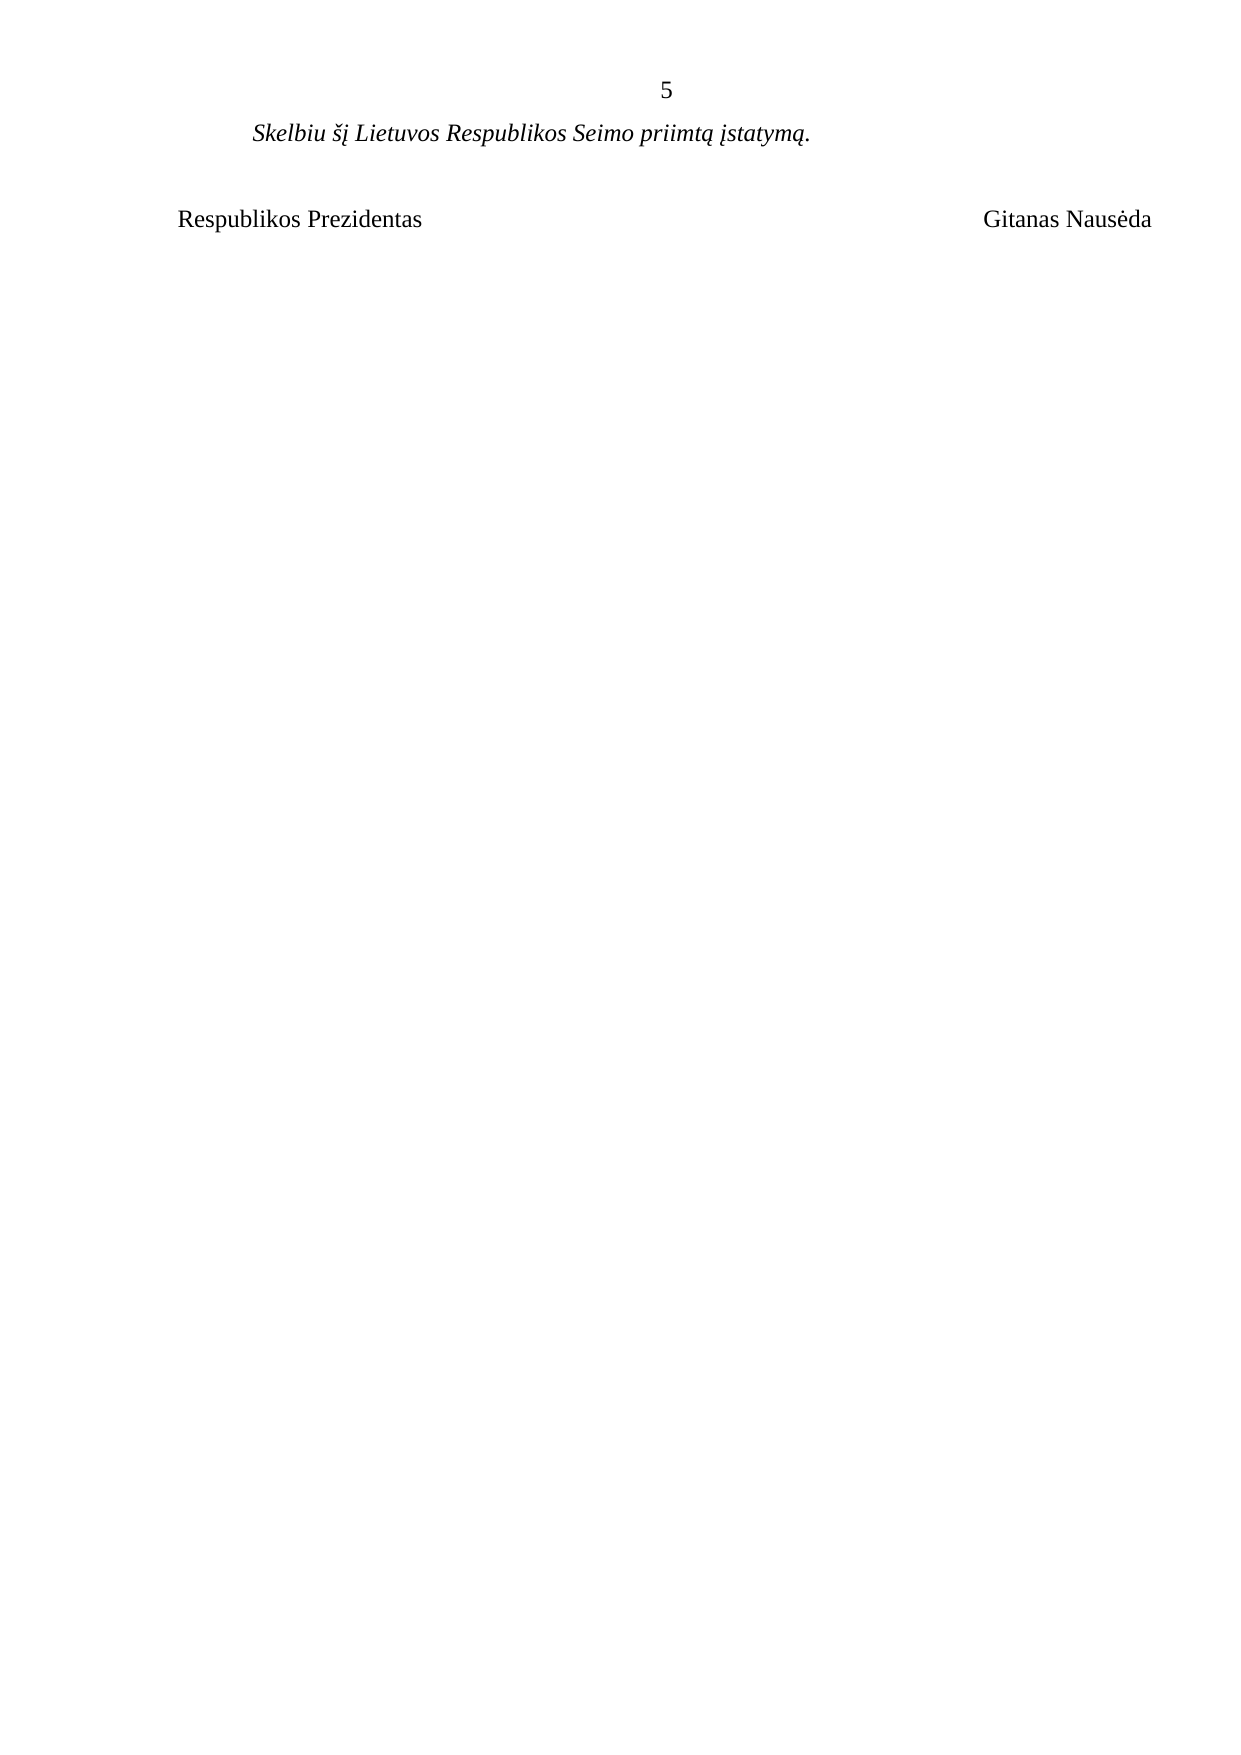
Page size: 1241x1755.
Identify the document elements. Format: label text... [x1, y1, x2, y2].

text Respublikos Prezidentas Gitanas Nausėda [177, 204, 1152, 233]
text Skelbiu šį Lietuvos Respublikos Seimo priimtą įstatymą. [177, 118, 1152, 147]
